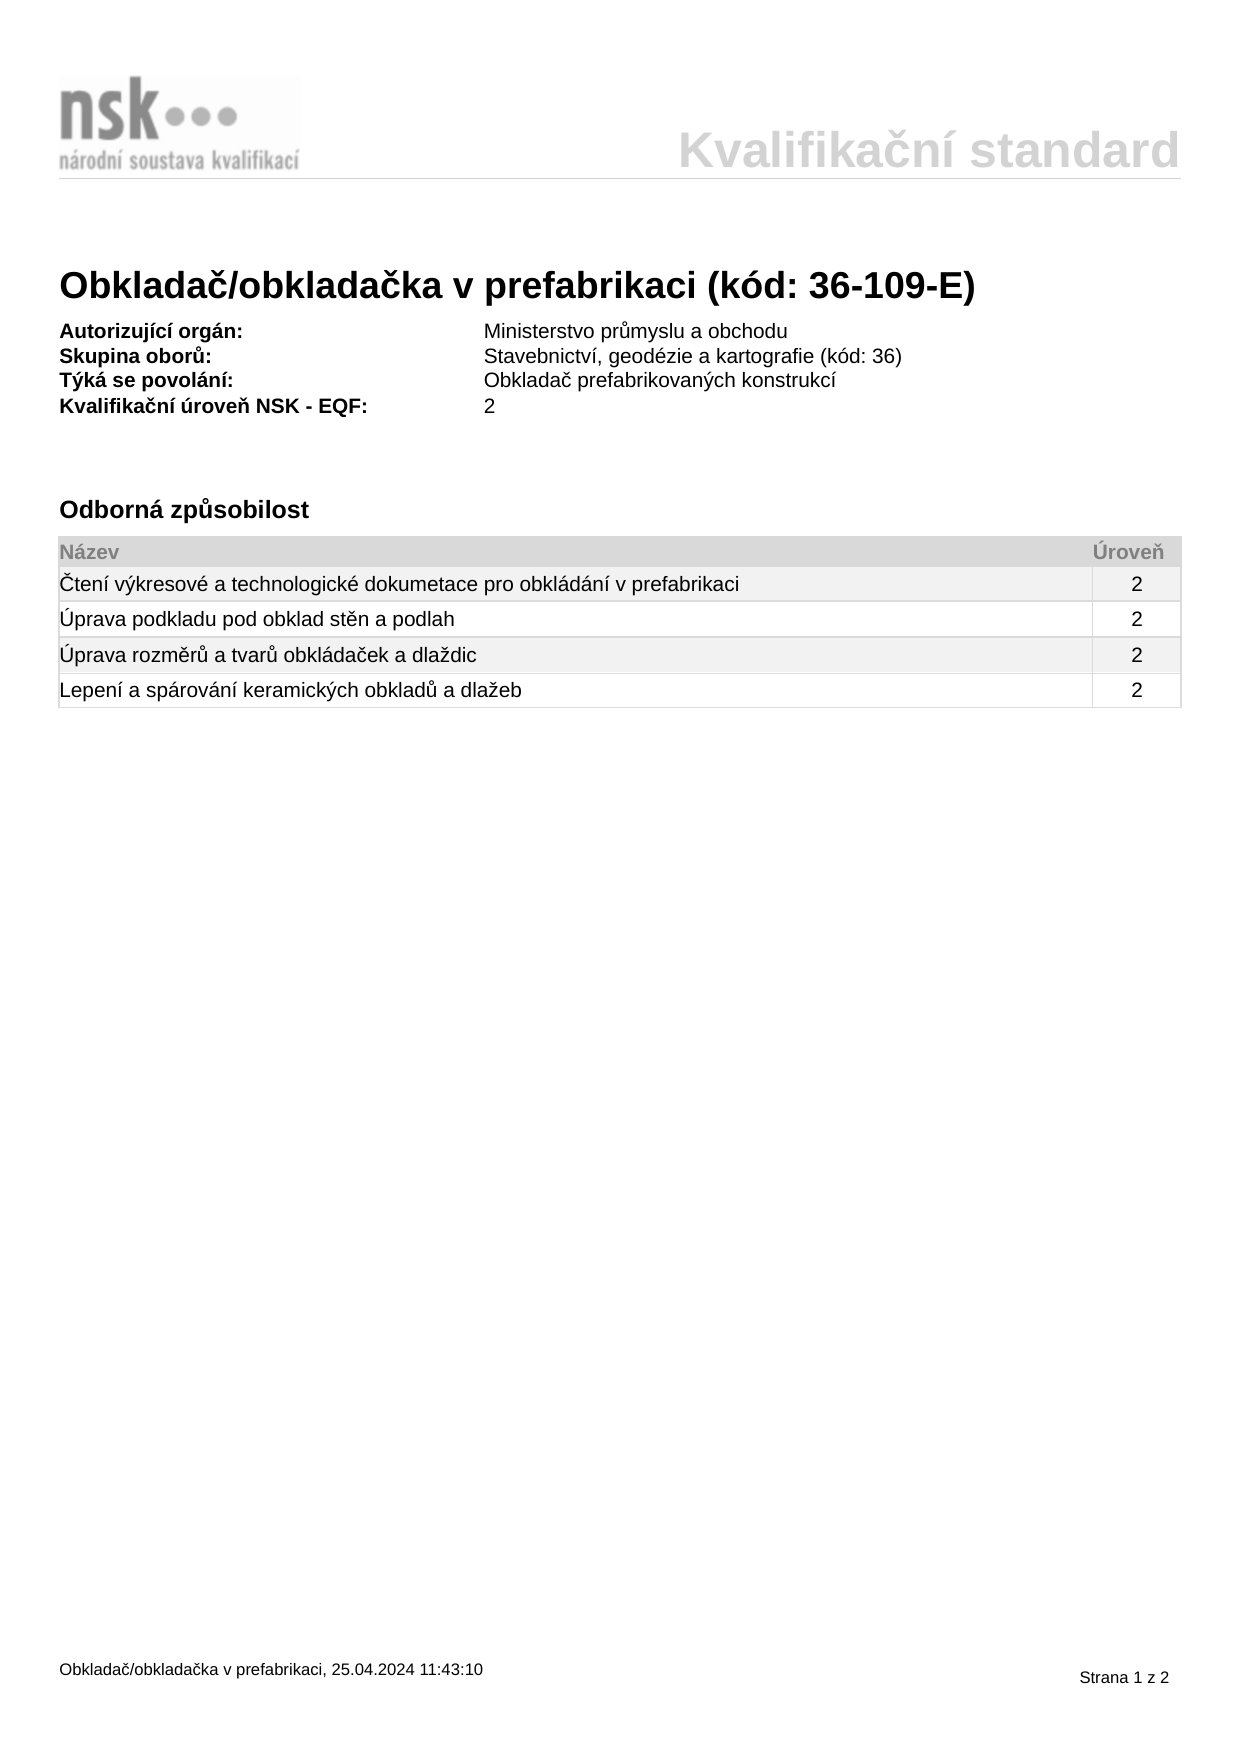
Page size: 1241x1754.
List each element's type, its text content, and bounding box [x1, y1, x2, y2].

table_cell [59, 1484, 483, 1659]
table_cell [1169, 307, 1181, 319]
table_cell [1093, 524, 1169, 536]
table_cell [862, 307, 1093, 319]
table_cell [1093, 708, 1169, 1007]
table_cell 2 [1093, 602, 1180, 636]
table_cell 2 [1093, 674, 1180, 707]
table_cell [620, 708, 626, 1007]
table_cell [59, 524, 483, 536]
table_cell Ministerstvo průmyslu a obchodu [484, 319, 1181, 344]
table_cell [59, 196, 483, 224]
table_cell [862, 1007, 1093, 1307]
table_cell [484, 708, 620, 1007]
table_cell [620, 307, 626, 319]
table_cell [1169, 708, 1181, 1007]
table_cell [484, 307, 620, 319]
table_cell [484, 1007, 620, 1307]
table_cell [1169, 1484, 1181, 1659]
table_cell Autorizující orgán: [59, 319, 483, 343]
table_cell Skupina oborů: [59, 344, 483, 368]
table_cell [1169, 1307, 1181, 1484]
table_cell Strana 1 z 2 [862, 1659, 1169, 1695]
table_cell [484, 524, 620, 536]
table_cell [484, 172, 620, 178]
table_cell [484, 1307, 620, 1484]
table_cell [862, 418, 1093, 489]
table_cell 2 [1093, 638, 1180, 672]
table_cell [620, 1007, 626, 1307]
table_cell [1169, 418, 1181, 489]
table_header [621, 59, 626, 172]
table_cell [59, 1307, 483, 1484]
table_cell [1169, 1007, 1181, 1307]
table_cell [59, 418, 483, 489]
table_cell [626, 524, 862, 536]
table_cell [862, 708, 1093, 1007]
table_cell [626, 708, 862, 1007]
table_cell Úroveň [1093, 537, 1180, 566]
table_cell [626, 1307, 862, 1484]
table_cell [626, 1007, 862, 1307]
table_cell [484, 1484, 620, 1659]
table_cell Čtení výkresové a technologické dokumetace pro obkládání v prefabrikaci [60, 567, 1092, 600]
table_cell [59, 307, 483, 319]
table_cell [1169, 524, 1181, 536]
table_cell [620, 524, 626, 536]
table_cell [862, 524, 1093, 536]
table_cell [484, 196, 620, 224]
table_cell Obkladač prefabrikovaných konstrukcí [484, 368, 1181, 393]
table_cell [59, 708, 483, 1007]
table_cell [626, 196, 862, 224]
table_cell [620, 1484, 626, 1659]
table_cell Kvalifikační úroveň NSK - EQF: [59, 394, 483, 417]
table_cell [620, 1307, 626, 1484]
table_cell [1093, 418, 1169, 489]
table_cell [862, 196, 1093, 224]
table_cell [626, 307, 862, 319]
table_cell [1093, 1484, 1169, 1659]
table_cell [1093, 196, 1169, 224]
table_cell Úprava podkladu pod obklad stěn a podlah [60, 602, 1092, 636]
table_cell [620, 418, 626, 489]
table_cell [626, 1484, 862, 1659]
table_cell [862, 1307, 1093, 1484]
table_cell [59, 179, 1181, 196]
table_cell [1093, 1307, 1169, 1484]
table_cell Obkladač/obkladačka v prefabrikaci, 25.04.2024 11:43:10 [59, 1659, 862, 1695]
table_cell [484, 418, 620, 489]
table_cell 2 [1093, 567, 1180, 600]
table_cell [1093, 1007, 1169, 1307]
table_header Kvalifikační standard [626, 59, 1181, 178]
table_cell [1093, 307, 1169, 319]
table_cell [1169, 1659, 1181, 1695]
table_cell [59, 172, 483, 178]
table_cell Týká se povolání: [59, 368, 483, 392]
table_cell 2 [484, 394, 1181, 417]
table_cell Lepení a spárování keramických obkladů a dlažeb [60, 674, 1092, 707]
table_cell [626, 418, 862, 489]
table_cell [620, 196, 626, 224]
picture [58, 59, 621, 172]
table_cell Název [60, 537, 1092, 566]
table_cell [59, 1007, 483, 1307]
table_cell Úprava rozměrů a tvarů obkládaček a dlaždic [60, 638, 1092, 672]
table_cell [862, 1484, 1093, 1659]
table_cell Obkladač/obkladačka v prefabrikaci (kód: 36-109-E) [59, 224, 1181, 307]
table_cell Stavebnictví, geodézie a kartografie (kód: 36) [484, 344, 1181, 368]
table_cell [1169, 196, 1181, 224]
table_cell Odborná způsobilost [59, 489, 1181, 524]
